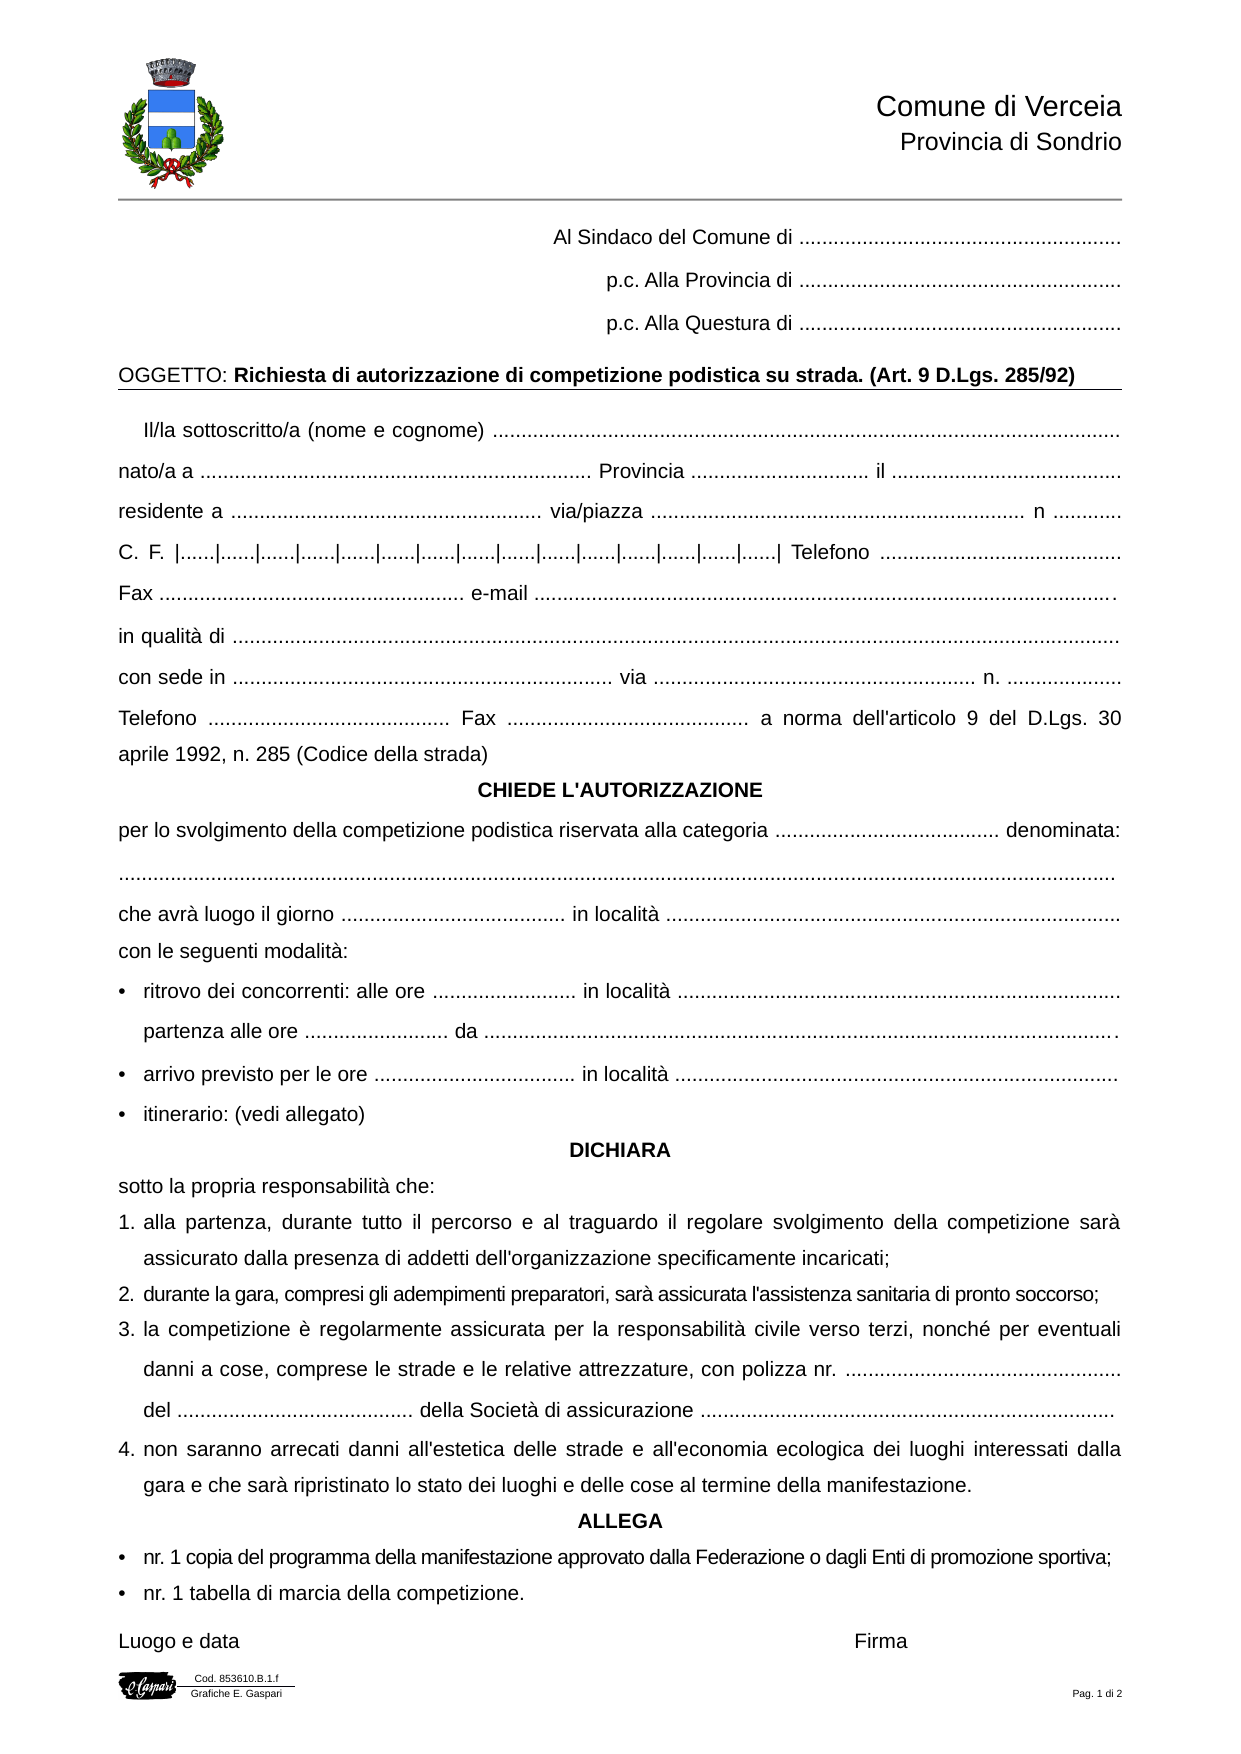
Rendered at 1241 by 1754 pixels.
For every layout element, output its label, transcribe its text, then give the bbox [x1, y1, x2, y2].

text 2. durante la gara, compresi gli adempimenti preparatori, sarà assicurata l'assistenza sanitaria di pronto soccorso; [118, 1281, 1122, 1305]
text OGGETTO: Richiesta di autorizzazione di competizione podistica su strada. (Art. 9 D.Lgs. 285/92) [118, 363, 1122, 389]
text sotto la propria responsabilità che: [118, 1173, 1122, 1197]
text • arrivo previsto per le ore ................................... in località ............................................................................. [118, 1058, 1122, 1087]
text in qualità di .......................................................................................................................................................... con sede in .................................................................. via ........................................................ n. .................... Telefono .......................................... Fax .......................................... a norma dell'articolo 9 del D.Lgs. 30 aprile 1992, n. 285 (Codice della strada) [118, 620, 1122, 766]
text per lo svolgimento della competizione podistica riservata alla categoria ....................................... denominata: [118, 814, 1122, 843]
text ............................................................................................................................................................................. che avrà luogo il giorno ....................................... in località ............................................................................... con le seguenti modalità: [118, 857, 1122, 963]
text Al Sindaco del Comune di ........................................................ [546, 221, 1122, 250]
text DICHIARA [118, 1138, 1122, 1162]
text • nr. 1 tabella di marcia della competizione. [118, 1581, 1122, 1605]
text p.c. Alla Provincia di ........................................................ [546, 264, 1122, 293]
text p.c. Alla Questura di ........................................................ [546, 307, 1122, 336]
text • nr. 1 copia del programma della manifestazione approvato dalla Federazione o dagli Enti di promozione sportiva; [118, 1545, 1122, 1569]
picture [122, 58, 224, 189]
text Luogo e data Firma [118, 1629, 1122, 1653]
text ALLEGA [118, 1509, 1122, 1533]
text • ritrovo dei concorrenti: alle ore ......................... in località ............................................................................. partenza alle ore ......................... da .............................................................................................................. [118, 975, 1122, 1044]
text • itinerario: (vedi allegato) [118, 1102, 1122, 1126]
text 1. alla partenza, durante tutto il percorso e al traguardo il regolare svolgimento della competizione sarà assicurato dalla presenza di addetti dell'organizzazione specificamente incaricati; [118, 1209, 1122, 1269]
picture [118, 1671, 177, 1700]
text CHIEDE L'AUTORIZZAZIONE [118, 778, 1122, 802]
text Il/la sottoscritto/a (nome e cognome) ............................................................................................................. nato/a a .................................................................... Provincia ............................... il ........................................ residente a ...................................................... via/piazza ................................................................. n ............ C. F. |......|......|......|......|......|......|......|......|......|......|......|......|......|......|......| Telefono .......................................... Fax ..................................................... e-mail ..................................................................................................... [118, 414, 1122, 606]
text 3. la competizione è regolarmente assicurata per la responsabilità civile verso terzi, nonché per eventuali danni a cose, comprese le strade e le relative attrezzature, con polizza nr. ................................................ del ......................................... della Società di assicurazione ........................................................................ [118, 1317, 1122, 1423]
text 4. non saranno arrecati danni all'estetica delle strade e all'economia ecologica dei luoghi interessati dalla gara e che sarà ripristinato lo stato dei luoghi e delle cose al termine della manifestazione. [118, 1437, 1122, 1497]
text Comune di Verceia [224, 89, 1122, 122]
text Provincia di Sondrio [224, 127, 1122, 156]
